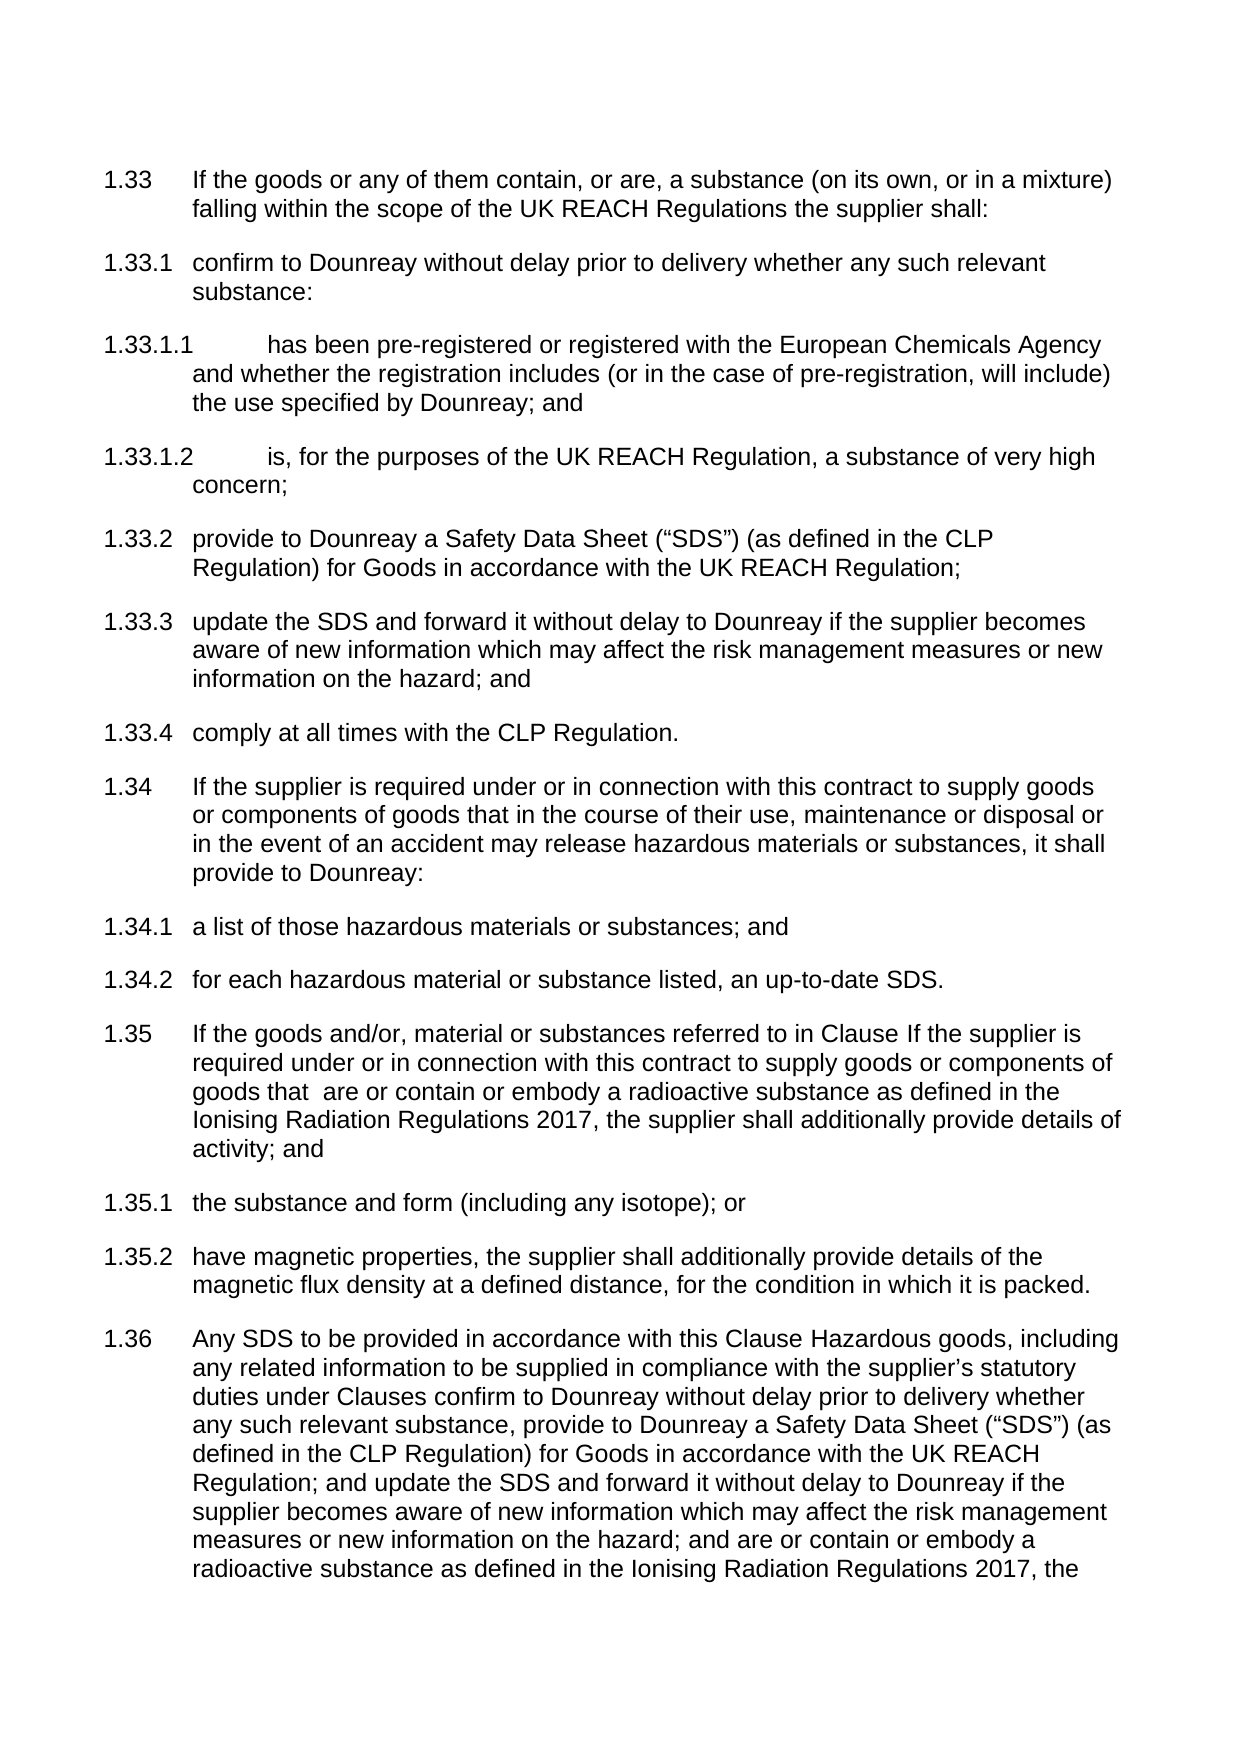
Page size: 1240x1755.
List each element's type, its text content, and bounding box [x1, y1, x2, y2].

list If the goods or any of them contain, or are, a substance (on its own, or in a mixture) falling within the scope of the UK REACH Regulations the supplier shall: [103, 165, 1122, 223]
list the substance and form (including any isotope); or [103, 1188, 1122, 1217]
list update the SDS and forward it without delay to Dounreay if the supplier becomes aware of new information which may affect the risk management measures or new information on the hazard; and [103, 607, 1122, 693]
list If the goods and/or, material or substances referred to in Clause 9.2 are or contain or embody a radioactive substance as defined in the Ionising Radiation Regulations 2017, the supplier shall additionally provide details of activity; and [103, 1019, 1122, 1163]
list Any SDS to be provided in accordance with this Clause 9, including any related information to be supplied in compliance with the supplier’s statutory duties under Clauses 9.1.1, 9.1.2 and 9.1.3 and 9.3 shall be sent directly to Dounreay without delay prior to date for delivery, unless otherwise stated in this contract. [103, 1324, 1122, 1583]
list have magnetic properties, the supplier shall additionally provide details of the magnetic flux density at a defined distance, for the condition in which it is packed. [103, 1242, 1122, 1299]
list comply at all times with the CLP Regulation. [103, 718, 1122, 747]
list a list of those hazardous materials or substances; and [103, 912, 1122, 940]
list If the supplier is required under or in connection with this contract to supply goods or components of goods that in the course of their use, maintenance or disposal or in the event of an accident may release hazardous materials or substances, it shall provide to Dounreay: [103, 772, 1122, 887]
list is, for the purposes of the UK REACH Regulation, a substance of very high concern; [103, 442, 1122, 499]
list for each hazardous material or substance listed, an up-to-date SDS. [103, 965, 1122, 994]
list confirm to Dounreay without delay prior to delivery whether any such relevant substance: [103, 248, 1122, 305]
list has been pre-registered or registered with the European Chemicals Agency and whether the registration includes (or in the case of pre-registration, will include) the use specified by Dounreay; and [103, 330, 1122, 417]
list provide to Dounreay a Safety Data Sheet (“SDS”) (as defined in the CLP Regulation) for Goods in accordance with the UK REACH Regulation; [103, 524, 1122, 582]
